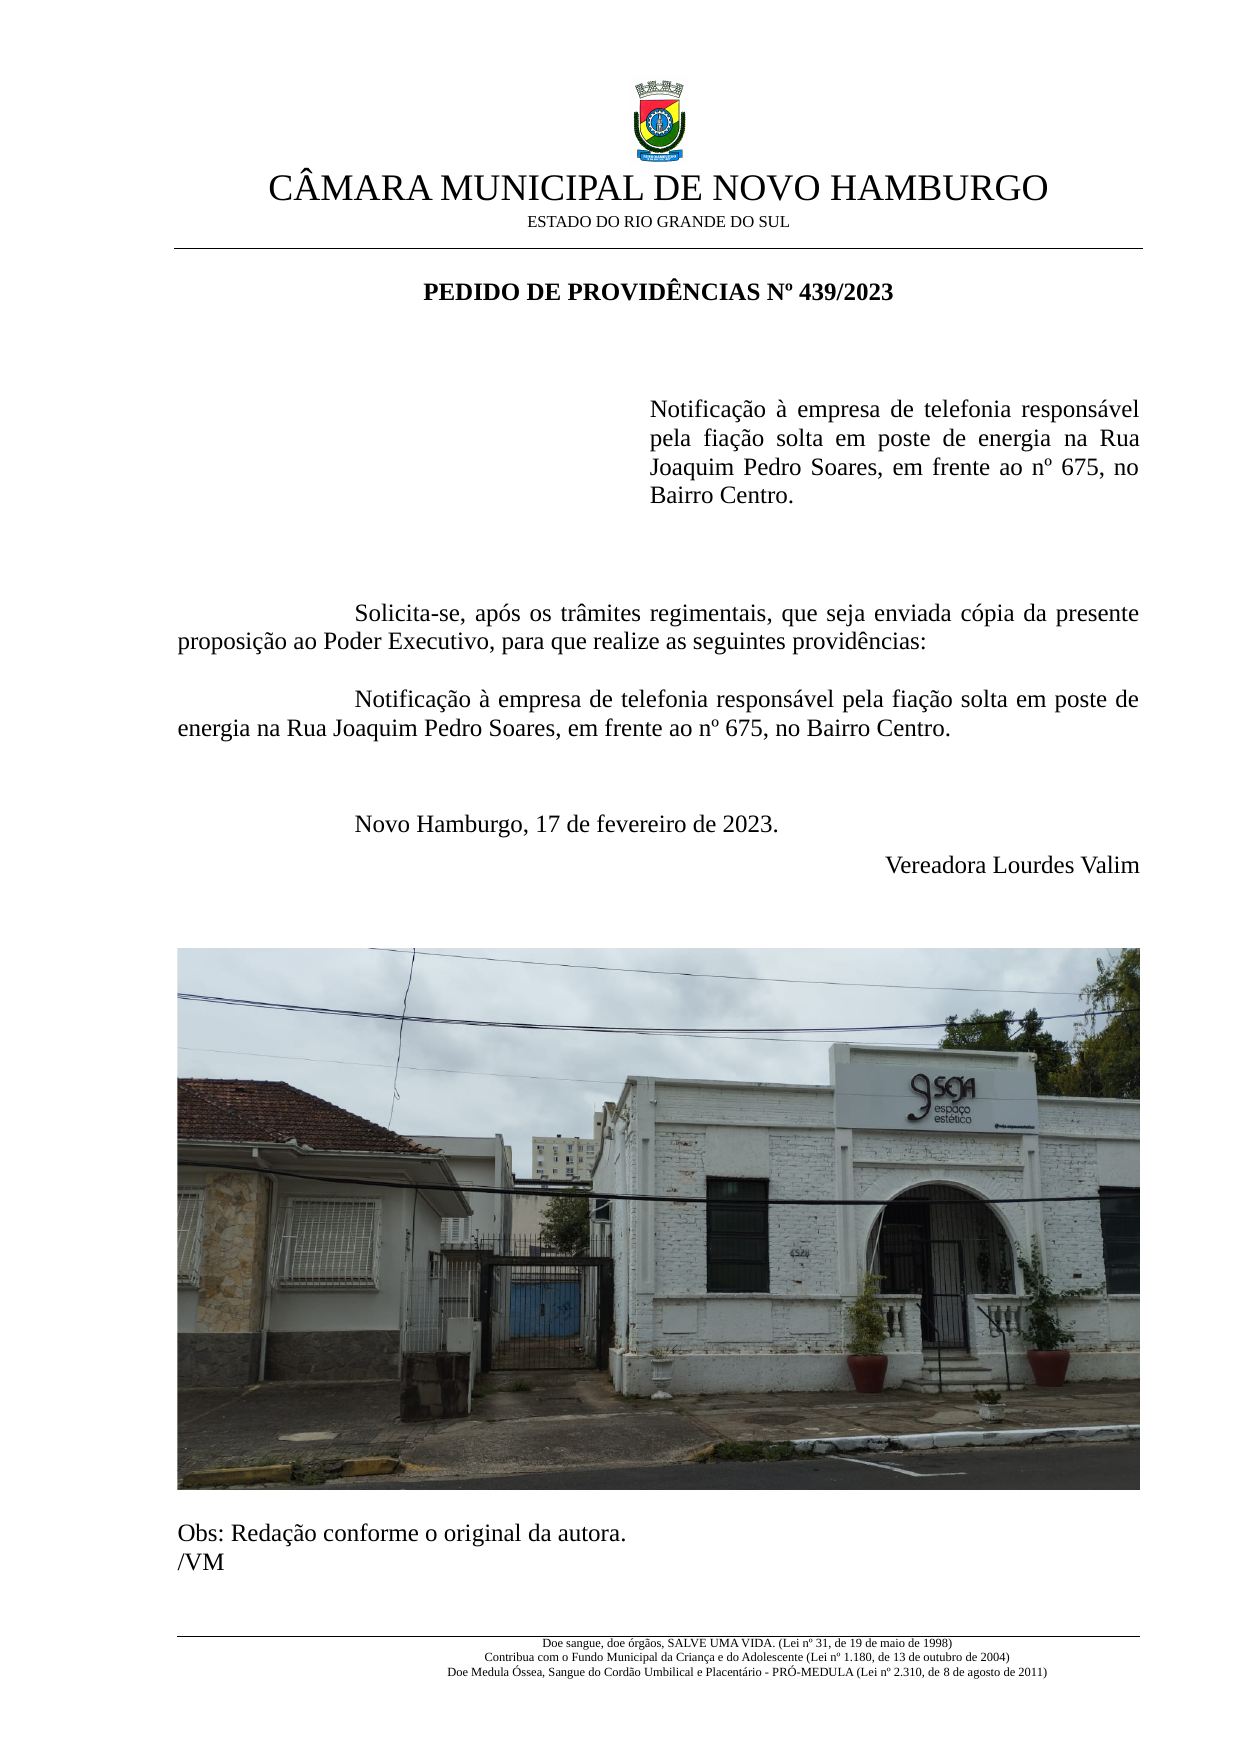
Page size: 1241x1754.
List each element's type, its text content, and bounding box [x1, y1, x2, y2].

text Notificação à empresa de telefonia responsável pela fiação solta em poste de energia na Rua Joaquim Pedro Soares, em frente ao nº 675, no Bairro Centro. [177, 684, 1140, 741]
picture [177, 948, 1140, 1490]
picture [629, 75, 688, 166]
text Obs: Redação conforme o original da autora. [177, 1518, 1140, 1547]
text PEDIDO DE PROVIDÊNCIAS Nº 439/2023 [177, 277, 1140, 306]
text Solicita-se, após os trâmites regimentais, que seja enviada cópia da presente proposição ao Poder Executivo, para que realize as seguintes providências: [177, 598, 1140, 655]
text Novo Hamburgo, 17 de fevereiro de 2023. [177, 809, 1140, 838]
text Vereadora Lourdes Valim [177, 850, 1140, 879]
text /VM [177, 1547, 1140, 1576]
text Notificação à empresa de telefonia responsável pela fiação solta em poste de energia na Rua Joaquim Pedro Soares, em frente ao nº 675, no Bairro Centro. [649, 394, 1140, 509]
